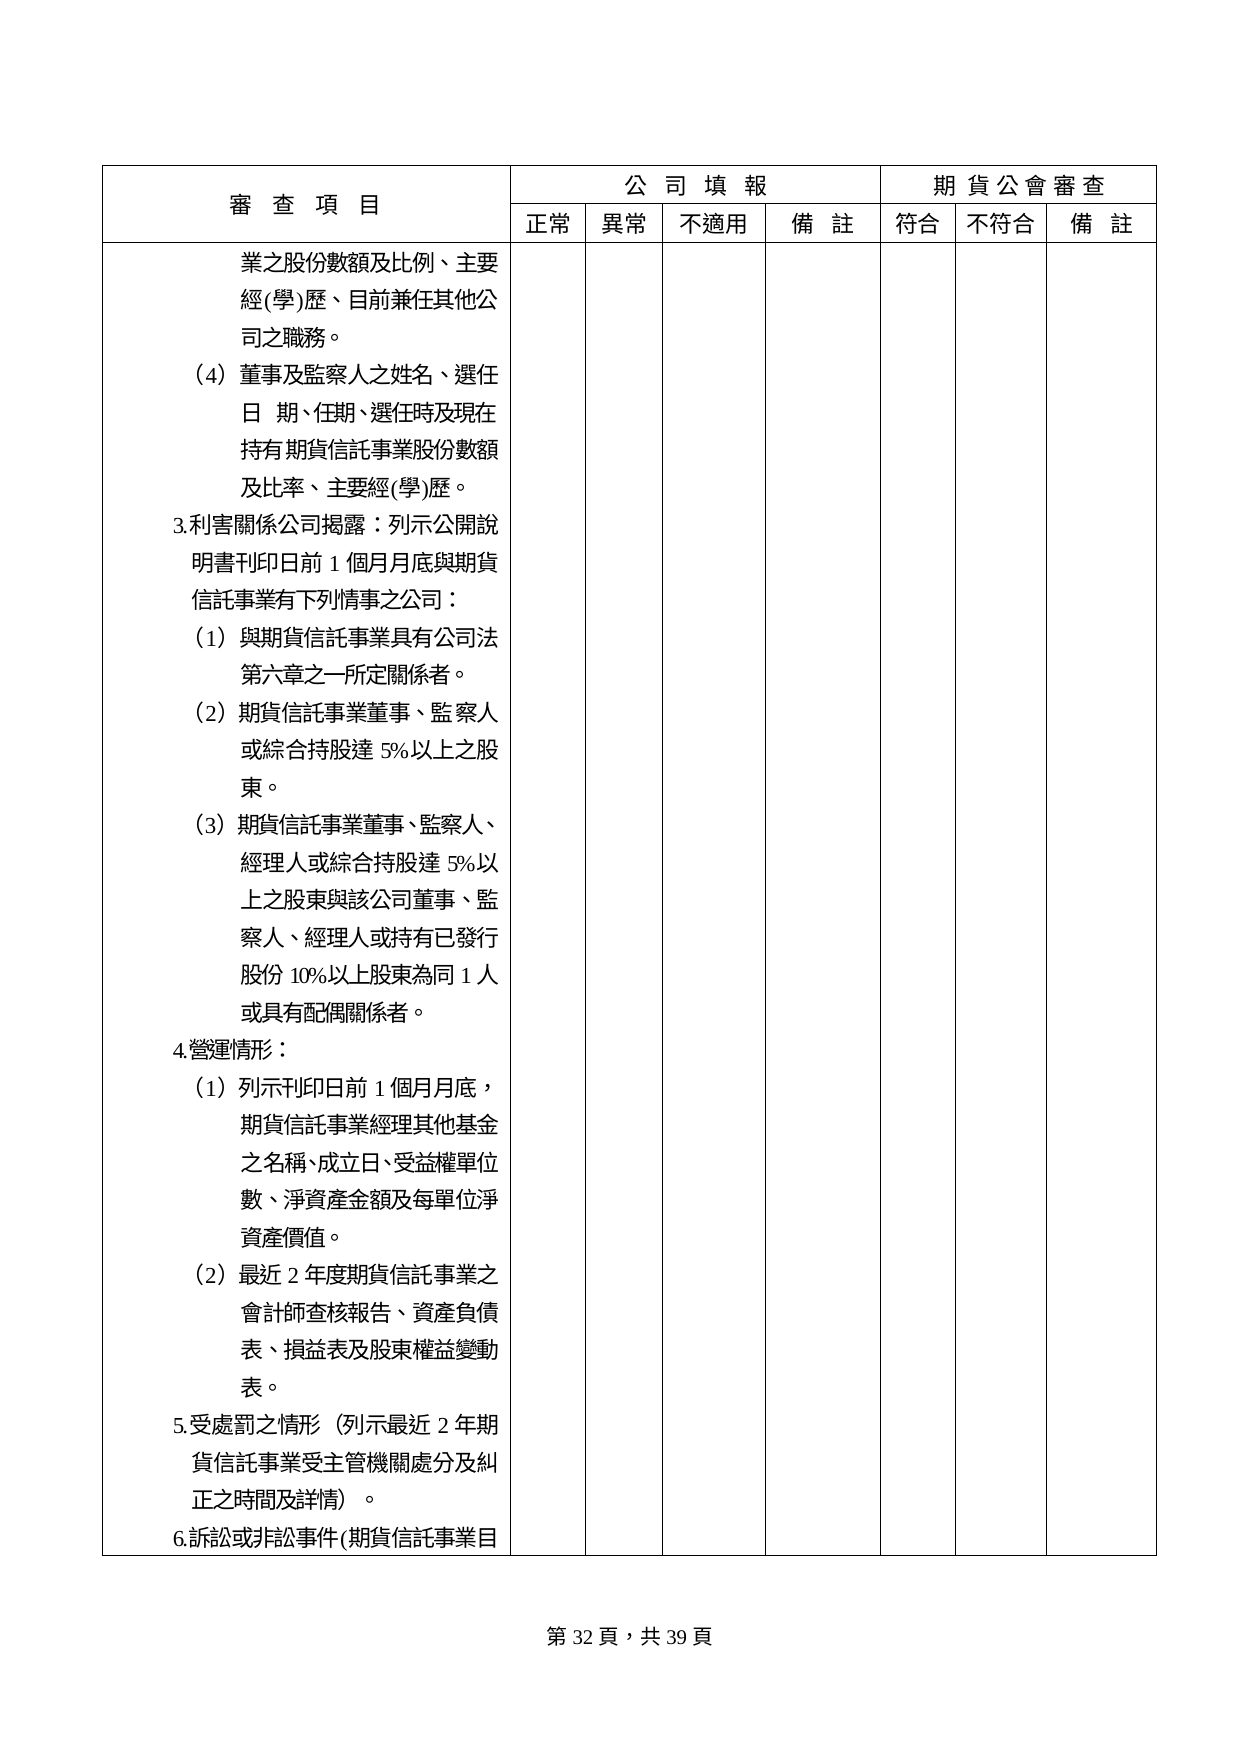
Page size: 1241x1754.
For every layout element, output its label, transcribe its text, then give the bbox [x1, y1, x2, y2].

table_cell [881, 243, 955, 1555]
table_cell [766, 243, 880, 1555]
table_header 審 查 項 目 [103, 166, 510, 242]
table_header 公 司 填 報 [511, 166, 880, 203]
table_cell 正常 [511, 204, 585, 242]
table_cell [586, 243, 662, 1555]
table_cell 符合 [881, 204, 955, 242]
table_cell [663, 243, 765, 1555]
table_cell 【公開說明書】 ※下列資料應符合本會規定之格式 是否依期貨信託事業募集期貨信託基金公開說明書應行記載事項準則規定，於所編製公開說明書封面註明係申請用之稿本。 是否依期貨信託事業募集期貨信託基金公開說明書應行記載事項準則規定，記載下列事項： （一）編製目錄及頁次。 （二）封面依序刊印事項： 1.基金名稱（保本型基金應用括弧以不同顯著顏色標明保本比率及基金之類型(保證型或保護型)）；傘型期貨信託基金應標明「傘型期貨信託基金」文字。 2.基本交易及投資方針。 3.基金型態（例如開放式）。 4.基金投資國外地區者，註明「投資國外」。 5.基金以外幣計價者，註明本基金以______幣計價。 6.本次核准發行總面額。 7.本次核准發行受益權單位數。 8.保本型基金為保證型者，保證機構之名稱。 9.期貨信託事業之名稱。 10.以顯著方式刊印下列文字： （1）「本期貨信託基金經行政院金融監督管理委員會核准，惟不表示本基金絕無風險。本期貨信託事業以往之經理績效不保證本基金之最低投資收益；本期貨信託事業除盡善良管理人之注意義務外，不負責本基金之盈虧，亦不保證最低之收益。」。 （2）「期貨信託基金從事之期貨交易具低保證金之財務槓桿特性，在可能產生極大利潤的同時也可能產生極大的損失，致基金受益權單位淨資產價值大幅增減，投資人投資基金前，應審慎考慮本身的財務能力及經濟狀況是否適合於這種投資，並詳讀本公開說明書及至少考量第__頁開始載示之風險因素、第__頁買回開始日、第__頁短線交易及第__頁損益兩平估計等事項。」。 （3）保本型期貨信託基金為保證型者，應刊印「本期貨信託基金經行政院金融監督管理委員會核准，惟不表示本基金絕無風險。投資人持有本基金至到期日時，始可享有__％的本金保證。投資人於到期日前買回者或有本基金信託契約第__條第__款至第__款應終止之情事者，不在保證範圍，投資人應承擔整個投資期間之相關費用，並依當時淨值計算買回價格。投資人應了解到期日前本基金之淨值可能因市場因素而波動。投資人在進行投資前，應確定已充分瞭解本基金之風險與特性。」等文字。 （4）保本型期貨信託基金為保護型者，應刊印「本期貨信託基金無提供保證機構保證之機制，係透過投資工具達成保護本金之功能。本基金經行政院金融監督管理委員會核准，惟不表示本基金絕無風險。投資人持有本基金至到期日時，始可享有____％的本金保護。投資人於到期日前買回者或有本基金信託契約第___條應提前終止之情事者，不在保護範圍，投資人應承擔整個投資期間之相關費用，並依當時淨值計算買回價格。投資人應了解到期日前本基金之淨值可能因市場因素而波動，因保護並非保證，投資標的之發行人違約或發生信用風險等因素，將無法達到本金保護之效果，投資人在進行投資前，應確定已充分瞭解本基金之風險與特性。」等文字，後段文字並應以加大粗黑字體或不同顏色等特別顯著方式刊印。 （5）本公開說明書之內容如有虛偽或隱匿之情事者，應由本期貨信託事業與負責人及其他曾在公開說明書上簽章者依法負責。 （6）查詢本公開說明書之網址，包括主管機關指定之資訊申報網站之網址及公司揭露公開說明書相關資料之網址。（公開資訊觀測站網址應為 http://www.fundclear.com.tw） （7）信託業兼營期貨信託事業經主管機關核准得自行保管期貨信託基金資產者，應標明自行保管及設有信託監察人之字句。 11.刊印日期。 （三）封裏依序刊印下列事項： 期貨信託事業總公司之名稱、地址、網址及電話，發言人之姓名、職稱、聯絡電話及電子郵件信箱。 基金保管機構之名稱、地址、網址及電話。信託業兼營期貨信託事業向不特定人募集經主管機關核准得自行保管期貨信託基金資產者，應載明信託監察人之姓名或名稱、地址、網址或電子郵件信箱及電話。 國外受託保管機構之名稱、地址、網址及電話 期貨信託基金經保證機構保證者，保證機構之名稱、地址、網址及電話。 受益憑證事務代理機構之名稱、地址、網址及電話。 期貨信託基金之財務報告簽證會計師姓名、事務所名稱、地址、網址及電話。 期貨信託事業或期貨信託基金經信用評等機構評等者，信用評等機構之名稱、地址、網址及電話。 公開說明書之分送計畫：說明公開說明書之陳列處所、分送方式及索取公開說明書之方法。 受委任國外專業機構提供顧問服務公司之名稱、地址、網址及電話。 受全權委託運用期貨信託基金從事交易或投資之專業機構名稱、地址、網址及電話。 期貨信託契約查閱及洽購處所。 （四）目錄前一頁應以顯著方式刊印風險預告書內容及「本風險預告書並未完整揭露投資本期貨信託基金之風險，詳細風險因素請詳第__頁」。 （五）封底應刊印事項： 期貨信託事業及其董事長簽名或蓋章。 （六）基金概況應刊印事項： 1.基金簡介： 發行總面額。 受益權單位總數。 每受益權單位面額。 得否追加發行。 成立條件 (有成立日期者，應一併列明）。 預定發行日期。 存續期間。 投資地區及標的。保本型期貨信託基金應再列示投資固定收益商品及從事期貨交易之預估比率、所投資之固定收益商品評等等級及到期期限、商品及期貨交易契約之發行者、交易對象等。 基本交易及投資方針、範圍簡述。 銷售開始日。 銷售方式。 銷售價格。 最低申購金額。 買回開始日。保本型期貨信託基金接受買回之方式及因應買回處分資產之程序。 買回費用。 買回價格。 經理費，保本型期貨信託基金之經理費率及收取方式應以明顯字體列示。 保管費 (信託業兼營期貨信託事業經主管機關核准得自行保管期貨信託基金資產者，其信託監察人之報酬)。 期貨信託基金經保證機構保證者，保證機構之業務性質、財務狀況、信用評等、保證條件、範圍、保證費及保證契約主要內容；並以釋例說明保證機制及高於保證金額之潛在回報之計算方法。 是否分配收益。 基金短線交易之認定標準及相關費用收取標準；並刊印「不歡迎受益人進行短線交易」等文字。 期貨信託事業為防制洗錢而可能要求申購人提出之文件及拒絕申購之情況。 2.基金性質： （1）基金之設立及其依據。 （2）期貨信託契約關係。 （3）追加募集基金者，應刊印該基金成立時及歷次追加發行之情形。 3.期貨信託事業之職責（概述）。 4.基金保管機構之職責（概述）（信託業兼營期貨信託業務經本會核准得自行保管基金資產者，應記載信託監察人之職責）。 5.基金保證機構之職責(概述)。 6.基金交易及投資： 期貨信託基金交易及投資方針、範圍，包括從事期貨交易及投資期貨相關現貨商品之類別及其占淨資產之比例、從事期貨交易之預計最大槓桿倍數。 期貨信託事業運用基金投資之決策過程、基金經理人之姓名、主要經(學)歷及權限。基金經理人同時管理其他基金者，應揭露所管理之其他基金名稱及所採取防止利益衝突之措施。 a.基金經理人主要經歷應加註起迄時間。 b.基金經理人管理1檔基金以上者，請詳述公司實際採行之防範措施。 c.決策過程如有採用交易程式者，亦應予以說明該交易程式之性質及採用之考量因素。 （3）基金運用之限制 有關各投資標的信用評等及存續期間政策之規定，勿分散說明，集中陳述為宜。 （4）基金參與股票發行公司股東會行使表決權之處理原則及方法。 a.是否符合期貨信託事業管理規則第26條第2項第6款及第54條第2項準用第26條第2項第6款規定，期貨信託事業及其負責人、部門主管、分支機構經理人、其他業務人員或受僱人，不得轉讓出席股東會委託書或藉行使基金持有股票之投票表決權，收受金錢或其他利益。 b.是否依期貨信託事業管理規則第34條第4項規定，出席股東會行使表決權並應作成書面紀錄，循序編號建檔並至少保存5年。 （5）組合基金參與子基金之受益人大會行使表決權之處理原則及方法。 a.經理公司應依據子基金之信託契約或公開說明書之規定行使表決權，並基於受益人之最大利益，支持子基金經理公司所提之議案。但子基金之經理公司所提之議案有損及受益人權益之虞者，得依經理公司董事會之決議辦理。 b.經理公司不得轉讓或出售子基 之受益人大會表決權。經理公司之董事、監察人、經理人、業務人員及其他受僱人員，亦不得轉讓或出售該表決權，收受金錢或其他利益。 （6）期貨信託事業對期貨信託基金之外匯收支從事避險交易者，應敘明其避險方法。 （7）基金投資國外地區者，期貨信託事業應說明配合本基金出席所投資外國股票（或基金）發行公司股東會（受益人會議）之處理原則及方法。 （8）期貨信託事業全權委託其他專業機構運用期貨信託基金從事交易或投資： a..選擇專業機構之標準、各專業機構獲配資金百分比、資金保管機構及支付予專業機構之費用總數；包括專業機構之簡介，及於受委任後不符標準時採行更換之方法。 b.專業機構運用期貨信託基金從事交易或投資之基本方針及範圍；如有採用交易程式者，亦應予以說明該交易程式之性質及採用之考量因素。 7.保本型基金： 投資固定收益商品及從事期貨交易之預估比率、所投資之固定收益商品評等等級及到期期限、商品及期貨交易契約之發行者、交易對象等。 保護型期貨信託基金未設立保證機構，應載明本基金無提供保證機構保證之機制，係透過投資工具達成保護本金之功能；且應明定因應受益人提前買回處分資產及到期時達成保護本金之相關控管機制。 8.傘型基金： 各子基金之投資範圍、主要區隔及異同分析；其應記載事項之內容為各子基金所共通者，得標註各子基金皆同，免重複列示，其應記載事項之內容為各子基金不同者，應分別列示，並比較其差異。 9.外幣計價基金： 敍明本基金計價之幣別，且所有申購及買回價金之收付均以該幣別為之。 10.其他類型基金（例如指數型基金，應揭露指數編製方式及經理公司追蹤、模擬或複製表現之操作方式，包含調整投資組合方式，以及基金投資於指數具代表性之成分證券樣本時，為使該樣本明確反映指數整體特色之抽樣及操作方式；暨基金表現與指數表現之差異比較，其比較方式應載明其定義及計算公式）。 11.風險因素揭露事項： 從事期貨交易之風險；包括投資結構式商品之風險。 從事期貨之交易契約過度集中於單一標的商品或金融工具之風險。 產業景氣循環之風險。 流動性風險。 外匯管制及匯率變動之風險。 投資地區政治、經濟、法規變動之風險。 交易對手及保證機構之信用風險。 全權委託專業機構執行期貨交易或投資之風險；包括如受委任專業機構，在委託金額相對於受委任專業機構其他受委託資金規模為小時，可能有受排擠而影響績效之風險，或專業機構運用期貨信託基金之投資策略等相關風險均應予揭露。 其他投資標的或特定投資策略之風險；倘有採行交易程式作為決策參考者，亦應揭露與交易程式相關之風險。 從事期貨相關現貨商品交易之風險。 出借所持有之有價證券之相關風險。 其他風險。 12.收益分配： （1）分配之項目。 （2）分配之時間。 （3）給付之方式。 13.申購受益憑證： （1）申購程序、地點及截止時間。 （2）申購價金之計算及給付方式。 申購手續費之計算方式應詳細說明之，若係美元計價之基金，其申購、買回均應以美元計價，故申購手續費之計算應以美元計算。 （3）受益憑證之交付。 （4）期貨信託事業不接受申購或基金不成立時之處理。 14.買回受益憑證： （1）買回程序、地點及截止時間。 買回截止時間應載明「除能證明投資人係於截止時間前提出買回申請者，逾時申請應視為次一買回申請日之買回申請」。 （2）買回價金之計算。 訂定基金短線交易收取買回費用金額，應公平對待所有受益人，以特定金錢信託方式銷售者不宜排除適用此規定。 （3）買回價金給付之時間及方式。 （4）辦理登錄或帳簿劃撥之作業。 （5）買回價金遲延給付之情形。 應增列恢復計算基金之買回價格規定。 （6）買回撤銷之情形。 15.受益人之權利及費用負擔： （1）受益人應有之權利內容。 （2）受益人應負擔費用之項目及其計算、給付方式、受益人投資達成損益兩平點之期貨信託基金獲利金額及比例。 （3）受益人應負擔租稅之項目及其計算、繳納方式。 受益人應負擔之租稅項目（包括證券交易所得稅、證券交易稅及印花稅等）是否已依財政部對期貨信託基金所發行之受益憑證核課之最新法令規定予以揭露。 （4）受益人會議： a.召集事由。 b.召集程序。 c.決議方式。 16.基金之資訊揭露： （1）依法令及期貨信託契約規定應揭露之資訊內容，是否符合期貨信託契約規定。 （2）未能於每一營業日公告前一營業日淨資產價值者，應揭露其計算淨值方式及合理性。 （3）資訊揭露之方式、公告及取得方法。 資訊揭露之公告，應依相關規定分別將接所有應公告之事項及選定之公告方式各別列示，以利投資人查詢。 （4）如基金性質係屬連結至其他標的者，尚應揭露基金所連結標的之相關資訊取得途徑（如期貨信託事業申請募集指數型基金者，應記載投資人取得指數組成調整、基金與指數表現差異比較等最新基金資訊及其他重要資訊之途徑）。 17.基金運用狀況： 是否依期貨信託事業募集期貨信託基金公開說明書應行記載事項準則第21條關於追加募集規定及格式填列。 （1）投資情形（列示公開說明書刊印日前1個月月底基金資料）： a.淨資產總額之組成項目、金額及比率。 b.所從事期貨交易及投資期貨相關現貨商品之類別及其占淨資產之比例。 c.投資單一股票金額占基金淨資產價值百分之一以上者，列示該股票之名稱、股數、每股市價、投資金額及投資比率。 d.投資單一債券金額占基金淨資產價值百分之一以上者，列示該債券之名稱、投資金額及投資比率。 e.組合型基金投資單一子基金金額佔基金淨資產價值百分之一以上者，列示該子基金名稱、經理公司、基金經理人、經理費比率、保管費比率、受益權單位數、每單位淨值、投資受益權單位數、投資比率及給付買回價金之期限。 f.如基金性質係屬連結至其他標的者，尚應揭露基金表現與所連結標的表現之差異（如指數型基金表現與指數表現之差異比較）。 （2）交易及投資績效： a.最近3年度各年度最高、最低、年底及公開說明書刊印年度各月底，基金之淨資產總額及單位淨資產價值。 b.最近3年度各年度基金分配收益之金額。 c.公開說明書刊印日前1季止，本基金淨資產價值最近3個月、6個月、1年、3年、5年、10年及自基金成立日起算之累計報酬率。 （3）最近2年度本基金之會計師 查核報告，資產負債報告書、交易與投資明細表、收入與費用報告書、可分配收益表、資本帳戶變動表、附註及明細表。 至少應包括最近2年度淨資產價值報告書、投資明細表、淨資產價值變動表、附註及明細表。 （4）最近年度及公開說明書刊印日前1季止，基金委託期貨商手續費前5名之期貨商名稱、支付該期貨商手續費之金額。若該期貨商為該基金之受益人者，應一併揭露其持有基金之受益權單位數及比例 （5）基金接受信用評等機構評等者，應揭露信用評等機構對基金之評等報告。 （6）其他應揭露事項。 （七）期貨信託契約主要內容應刊印事項： 1.基金名稱、期貨信託事業名稱、基金保管機構名稱(信託業兼營期貨信託業務經本會核准得自行保管基金資產者，其信託監察人之姓名或名稱）、保證型基金保證基構名稱及基金存續期間。 2.基金發行總面額及受益權單位總數。 3.受益憑證之發行。 4.受益憑證之申購。 5.基金之成立與不成立。 6.基金之資產。 7.基金應負擔之費用。 8.受益人之權利、義務與責任。 9.期貨信託事業之權利、義務與責任，包括應揭露期貨信託基金受益人之責任僅限於申購時所支付之申購價款，期貨信託基金損失超過基金淨資產時，超額損失部分應由期貨信託事業負擔；期貨信託事業如有全權委託其他專業機構運用期貨信託基金從事交易或投資，其對受委任專業機構之選任或指示，因故意或過失而導致期貨信託基金發生損害者，應負賠償責任，及其依信託契約規定應履行之責任及義務，如委由受委任專業機構處理者，就受委任專業機構或其受雇人之故意或過失，應與自己之故意或過失負同一責任，且對因而導致期貨信託基金資產之損害，應負賠償責任。 10.基金保管機構之權利、義務與責任，包括基金保管機構之代理人、代表人或受雇人，履行期貨信託契約規定之義務有故意或過失時，基金保管機構應與自己之故意或過失負同一責任。 (信託業兼營期貨信託業務經本會核准得自行保管基金資產者，其信託監察人之權利、義務與責任) 11.保證型期貨信託基金保證機構之權利、義務與責任。 12.運用基金從事期貨交易與投資期貨相關現貨商品之基本方針及範圍。 13.收益分配。 14.受益憑證之買回。 15.基金淨資產價值及受益權單位淨資產價值之計算。 16.期貨信託事業之更換。 17.基金保管機構之更換(信託業兼營期貨信託業務經本會核准得自行保管基金資產者，其信託監察人之更換)。 18.期貨信託契約之終止。 19.基金之清算。 20.受益人名簿。 是否已載明查閱受益人名簿之限制及受益人名簿備置供查閱之地點。 21.受益人會議。 22.通知及公告。 23.期貨信託契約之修訂。 （八）期貨信託事業概況應刊印事項： 是否依期貨信託事業募集期貨信託基金公開說明書應行記載事項準則第23條規定之格式填列。 1.事業簡介： （1）設立日期。 （2）最近3年股本形成經過。 （3）營業項目。 （4）沿革：最近5年度募集之基金、分公司及子公司之設立、董事監察人或主要股東股權之移轉或更換、經營權之改變及其他重要紀事。 2.事業組織(列示公開說明書刊印日前1個月月底期貨信託事業資料)： （1）股權分散情形： a.股東結構(各類股東之組合比例)。 b.主要股東名單(股權比例5%以上股東之名稱、持股數額及比率。 （2）組織系統（期貨信託事業之組織結構、各主要部門（於他業為兼營期貨信託業務部門）所營業務及員工人數)。 （3）總經理、副總經理及各單位主管（於他業為兼營期貨信託業務部門主管）之姓名、就任日期、持有期貨信託事業之股份數額及比例、主要經(學)歷、目前兼任其他公司之職務。 （4）董事及監察人之姓名、選任日 期、任期、選任時及現在持有期貨信託事業股份數額及比率、主要經(學)歷。 3.利害關係公司揭露：列示公開說明書刊印日前1個月月底與期貨信託事業有下列情事之公司： （1）與期貨信託事業具有公司法第六章之一所定關係者。 （2）期貨信託事業董事、監察人或綜合持股達5%以上之股東。 （3）期貨信託事業董事、監察人、經理人或綜合持股達5%以上之股東與該公司董事、監察人、經理人或持有已發行股份10%以上股東為同1人或具有配偶關係者。 4.營運情形： （1）列示刊印日前1個月月底，期貨信託事業經理其他基金之名稱、成立日、受益權單位數、淨資產金額及每單位淨資產價值。 （2）最近2年度期貨信託事業之會計師查核報告、資產負債表、損益表及股東權益變動表。 5.受處罰之情形（列示最近2年期貨信託事業受主管機關處分及糾正之時間及詳情）。 6.訴訟或非訟事件(期貨信託事業目前尚在繫屬中之重大訴訟、非訟或行政爭訟事件，其結果可能對受益人權益有重大影響者，應揭露其系爭事實、標的金額、訴訟開始日期、主要訴訟當事人及目前處理情形。 （九）受益憑證銷售及買回機構之名稱、地址及電話。 （十）特別記載事項： 1.期貨信託事業遵守中華民國期貨業商業同業公會會員自律公約之聲明書。 2.期貨信託事業內部控制制度聲明書。 3.期貨信託事業就公司治理運作情形載明下列事項： （1）董事會之結構及獨立性。 （2）董事會及經理人之職責。 （3）監察人之組成及職責。 （4）利害關係人之權利及關係。 （5）對於法令規範資訊公開事項之詳細情形。 （6）其他公司治理之相關資訊。 4.本次發行之基金信託契約與中華民國期貨業商業同業公會所訂期貨信託契約範本條文對照表。 5.其他本會規定應特別記載之事項。 [103, 243, 510, 1555]
table_header 期 貨 公 會 審 查 [881, 166, 1156, 203]
table_cell [1047, 243, 1156, 1555]
table_cell 異常 [586, 204, 662, 242]
table_cell [956, 243, 1046, 1555]
table_cell 備 註 [1047, 204, 1156, 242]
table_cell 備 註 [766, 204, 880, 242]
table_cell [511, 243, 585, 1555]
table_cell 不符合 [956, 204, 1046, 242]
table_cell 不適用 [663, 204, 765, 242]
